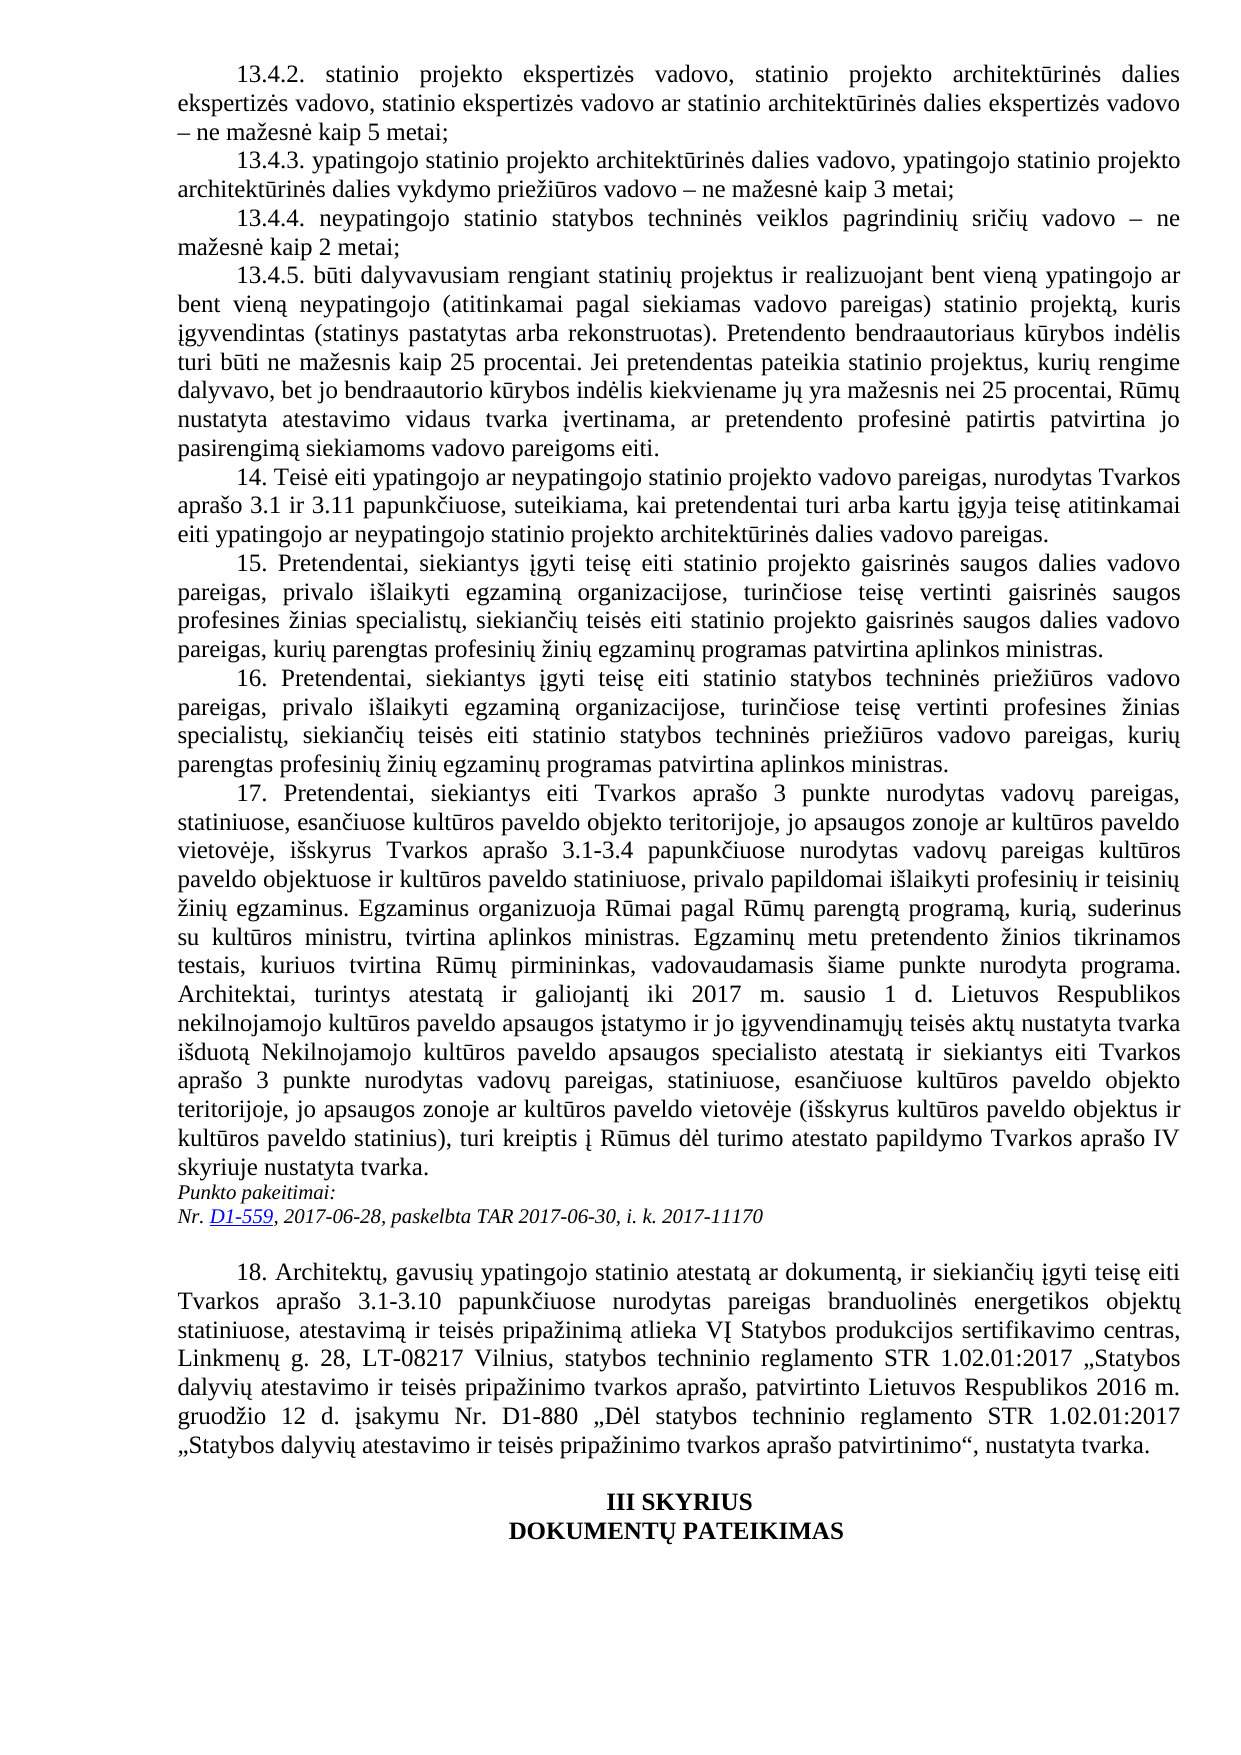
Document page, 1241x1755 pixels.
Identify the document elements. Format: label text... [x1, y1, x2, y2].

text 13.4.5. būti dalyvavusiam rengiant statinių projektus ir realizuojant bent vieną ypatingojo ar bent vieną neypatingojo (atitinkamai pagal siekiamas vadovo pareigas) statinio projektą, kuris įgyvendintas (statinys pastatytas arba rekonstruotas). Pretendento bendraautoriaus kūrybos indėlis turi būti ne mažesnis kaip 25 procentai. Jei pretendentas pateikia statinio projektus, kurių rengime dalyvavo, bet jo bendraautorio kūrybos indėlis kiekviename jų yra mažesnis nei 25 procentai, Rūmų nustatyta atestavimo vidaus tvarka įvertinama, ar pretendento profesinė patirtis patvirtina jo pasirengimą siekiamoms vadovo pareigoms eiti. [177, 260, 1181, 462]
text 17. Pretendentai, siekiantys eiti Tvarkos aprašo 3 punkte nurodytas vadovų pareigas, statiniuose, esančiuose kultūros paveldo objekto teritorijoje, jo apsaugos zonoje ar kultūros paveldo vietovėje, išskyrus Tvarkos aprašo 3.1-3.4 papunkčiuose nurodytas vadovų pareigas kultūros paveldo objektuose ir kultūros paveldo statiniuose, privalo papildomai išlaikyti profesinių ir teisinių žinių egzaminus. Egzaminus organizuoja Rūmai pagal Rūmų parengtą programą, kurią, suderinus su kultūros ministru, tvirtina aplinkos ministras. Egzaminų metu pretendento žinios tikrinamos testais, kuriuos tvirtina Rūmų pirmininkas, vadovaudamasis šiame punkte nurodyta programa. Architektai, turintys atestatą ir galiojantį iki 2017 m. sausio 1 d. Lietuvos Respublikos nekilnojamojo kultūros paveldo apsaugos įstatymo ir jo įgyvendinamųjų teisės aktų nustatyta tvarka išduotą Nekilnojamojo kultūros paveldo apsaugos specialisto atestatą ir siekiantys eiti Tvarkos aprašo 3 punkte nurodytas vadovų pareigas, statiniuose, esančiuose kultūros paveldo objekto teritorijoje, jo apsaugos zonoje ar kultūros paveldo vietovėje (išskyrus kultūros paveldo objektus ir kultūros paveldo statinius), turi kreiptis į Rūmus dėl turimo atestato papildymo Tvarkos aprašo IV skyriuje nustatyta tvarka. [177, 778, 1181, 1180]
text DOKUMENTŲ PATEIKIMAS [177, 1516, 1181, 1545]
text Punkto pakeitimai: [177, 1180, 1181, 1204]
text 13.4.2. statinio projekto ekspertizės vadovo, statinio projekto architektūrinės dalies ekspertizės vadovo, statinio ekspertizės vadovo ar statinio architektūrinės dalies ekspertizės vadovo – ne mažesnė kaip 5 metai; [177, 59, 1181, 145]
text 13.4.4. neypatingojo statinio statybos techninės veiklos pagrindinių sričių vadovo – ne mažesnė kaip 2 metai; [177, 203, 1181, 260]
text Nr. D1-559, 2017-06-28, paskelbta TAR 2017-06-30, i. k. 2017-11170 [177, 1204, 1181, 1228]
text 15. Pretendentai, siekiantys įgyti teisę eiti statinio projekto gaisrinės saugos dalies vadovo pareigas, privalo išlaikyti egzaminą organizacijose, turinčiose teisę vertinti gaisrinės saugos profesines žinias specialistų, siekiančių teisės eiti statinio projekto gaisrinės saugos dalies vadovo pareigas, kurių parengtas profesinių žinių egzaminų programas patvirtina aplinkos ministras. [177, 548, 1181, 663]
text 14. Teisė eiti ypatingojo ar neypatingojo statinio projekto vadovo pareigas, nurodytas Tvarkos aprašo 3.1 ir 3.11 papunkčiuose, suteikiama, kai pretendentai turi arba kartu įgyja teisę atitinkamai eiti ypatingojo ar neypatingojo statinio projekto architektūrinės dalies vadovo pareigas. [177, 462, 1181, 548]
text III SKYRIUS [177, 1487, 1181, 1516]
text 16. Pretendentai, siekiantys įgyti teisę eiti statinio statybos techninės priežiūros vadovo pareigas, privalo išlaikyti egzaminą organizacijose, turinčiose teisę vertinti profesines žinias specialistų, siekiančių teisės eiti statinio statybos techninės priežiūros vadovo pareigas, kurių parengtas profesinių žinių egzaminų programas patvirtina aplinkos ministras. [177, 663, 1181, 778]
text 13.4.3. ypatingojo statinio projekto architektūrinės dalies vadovo, ypatingojo statinio projekto architektūrinės dalies vykdymo priežiūros vadovo – ne mažesnė kaip 3 metai; [177, 145, 1181, 203]
text 18. Architektų, gavusių ypatingojo statinio atestatą ar dokumentą, ir siekiančių įgyti teisę eiti Tvarkos aprašo 3.1-3.10 papunkčiuose nurodytas pareigas branduolinės energetikos objektų statiniuose, atestavimą ir teisės pripažinimą atlieka VĮ Statybos produkcijos sertifikavimo centras, Linkmenų g. 28, LT-08217 Vilnius, statybos techninio reglamento STR 1.02.01:2017 „Statybos dalyvių atestavimo ir teisės pripažinimo tvarkos aprašo, patvirtinto Lietuvos Respublikos 2016 m. gruodžio 12 d. įsakymu Nr. D1-880 „Dėl statybos techninio reglamento STR 1.02.01:2017 „Statybos dalyvių atestavimo ir teisės pripažinimo tvarkos aprašo patvirtinimo“, nustatyta tvarka. [177, 1257, 1181, 1458]
